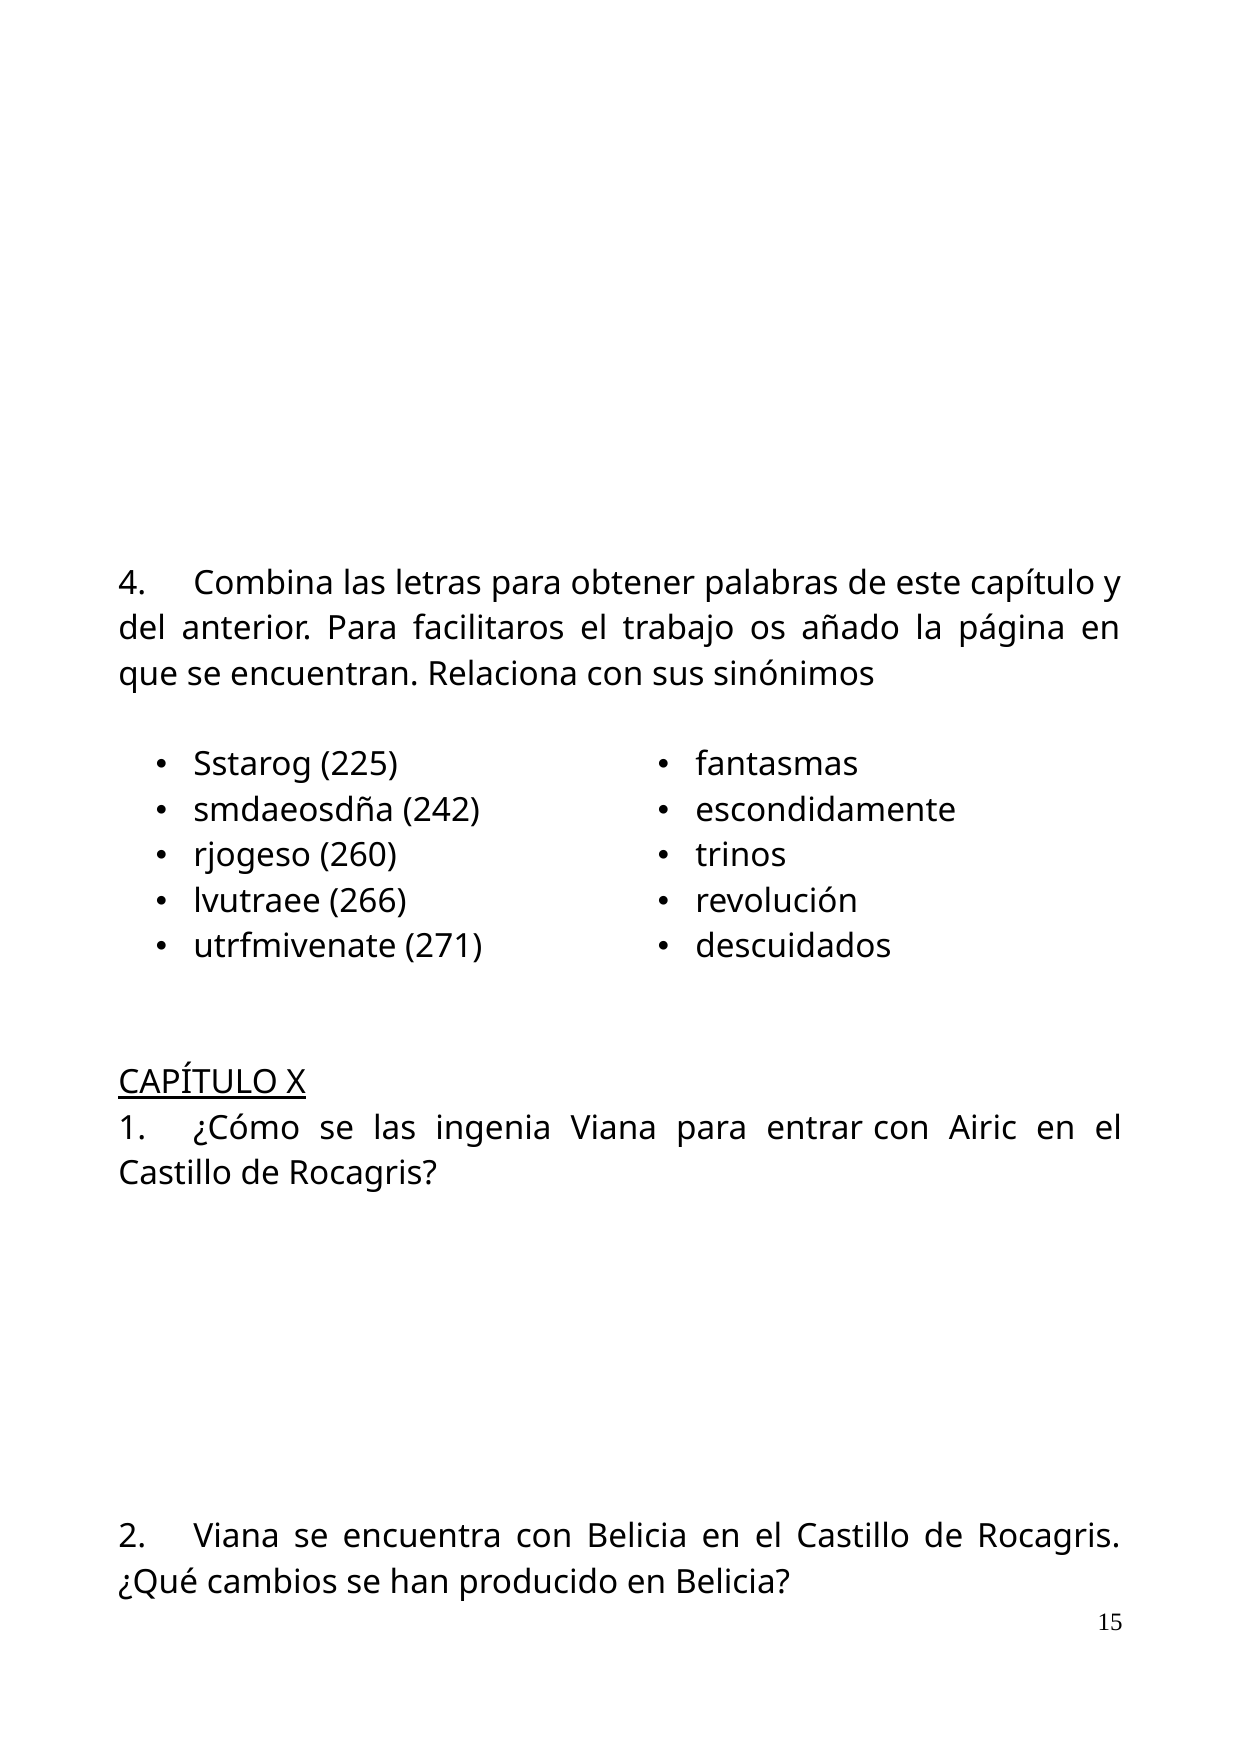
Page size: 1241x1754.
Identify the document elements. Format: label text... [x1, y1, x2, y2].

list trinos [658, 831, 1122, 876]
list ¿Cómo se las ingenia Viana para entrar con Airic en el Castillo de Rocagris? [118, 1103, 1122, 1194]
list escondidamente [658, 786, 1122, 831]
list Sstarog (225) [156, 740, 620, 786]
list fantasmas [658, 740, 1122, 786]
list lvutraee (266) [156, 876, 620, 922]
list Viana se encuentra con Belicia en el Castillo de Rocagris. ¿Qué cambios se han producido en Belicia? [118, 1512, 1122, 1603]
list revolución [658, 876, 1122, 922]
list rjogeso (260) [156, 831, 620, 876]
list descuidados [658, 922, 1122, 967]
list smdaeosdña (242) [156, 786, 620, 831]
text CAPÍTULO X [118, 1058, 1122, 1103]
list utrfmivenate (271) [156, 922, 620, 967]
list Combina las letras para obtener palabras de este capítulo y del anterior. Para facilitaros el trabajo os añado la página en que se encuentran. Relaciona con sus sinónimos [118, 558, 1122, 695]
